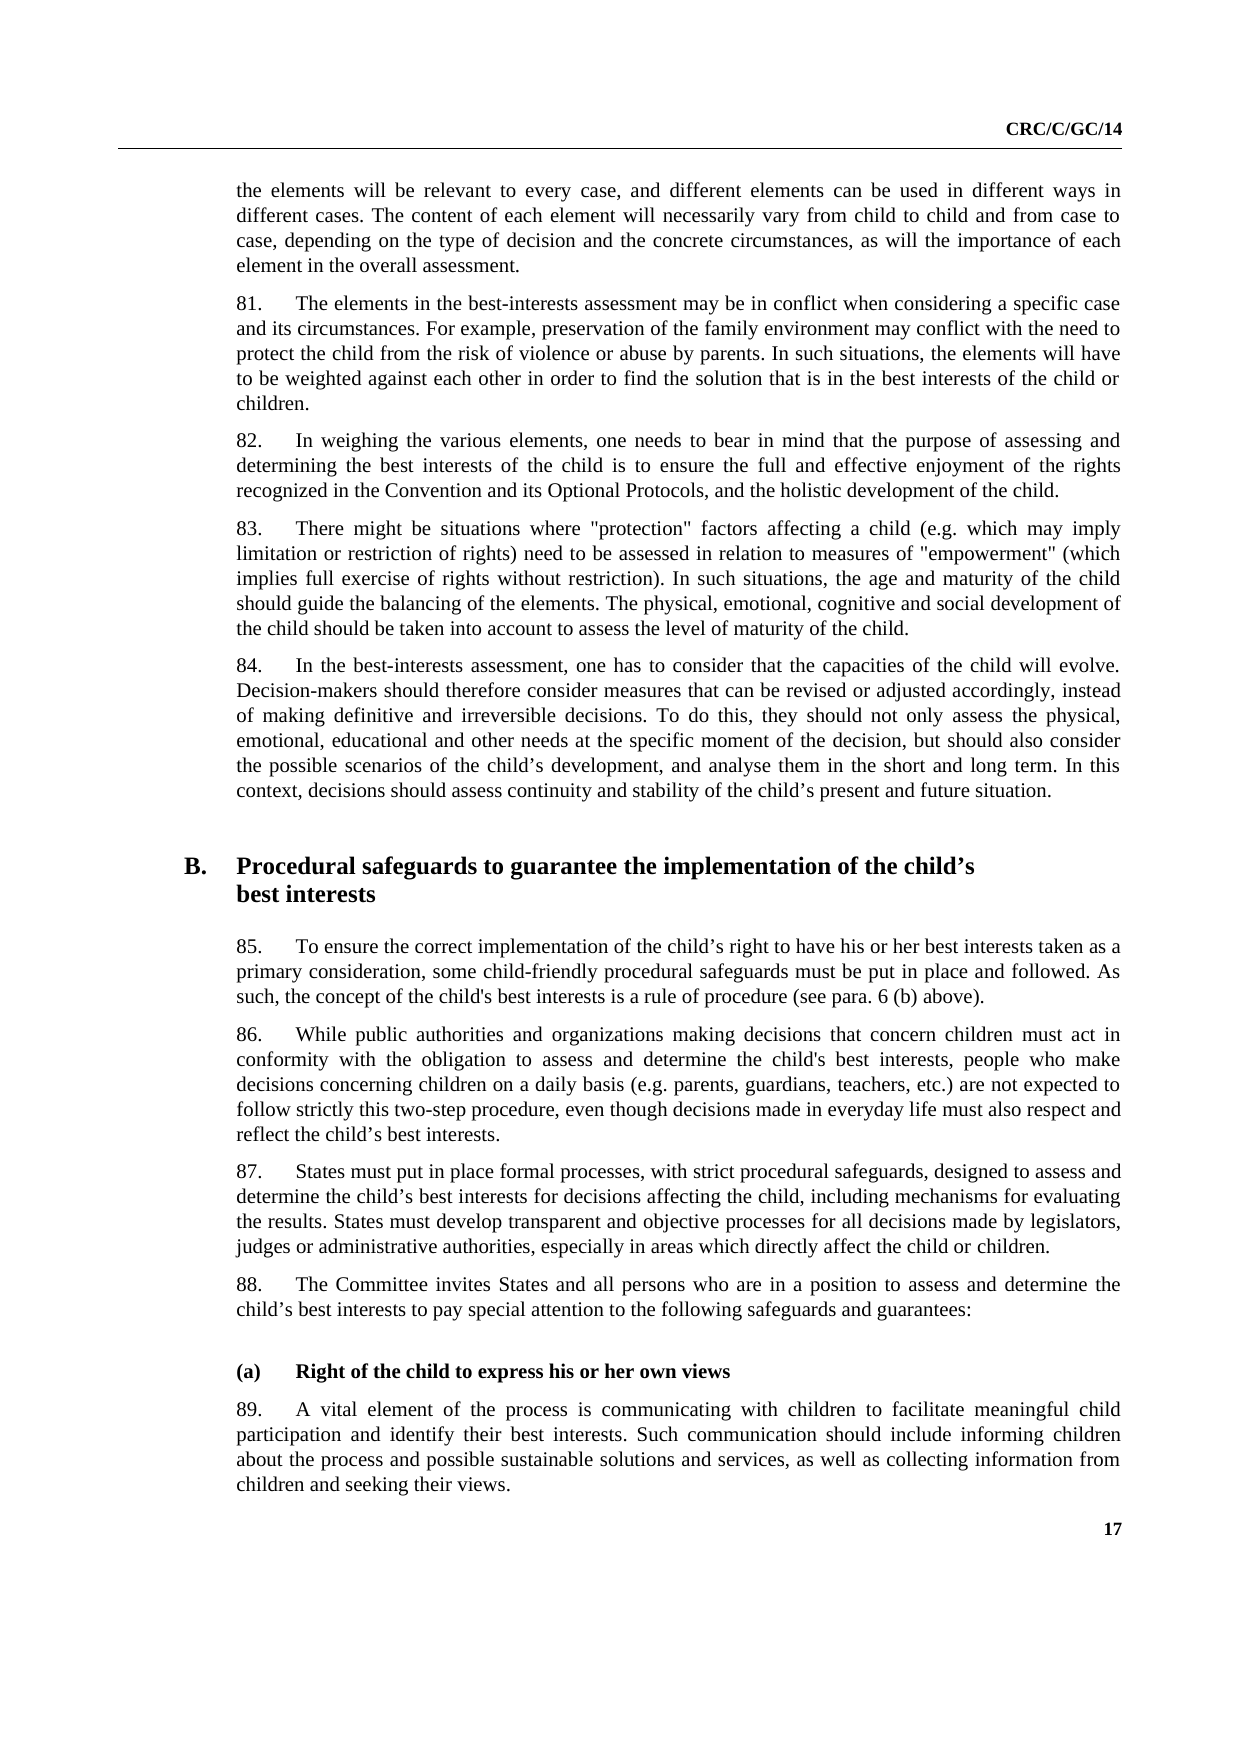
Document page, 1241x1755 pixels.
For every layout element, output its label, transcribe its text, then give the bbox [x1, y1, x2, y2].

text (a) Right of the child to express his or her own views [118, 1358, 1004, 1383]
text B. Procedural safeguards to guarantee the implementation of the child’s best interests [118, 852, 1004, 908]
list The elements in the best-interests assessment may be in conflict when considering a specific case and its circumstances. For example, preservation of the family environment may conflict with the need to protect the child from the risk of violence or abuse by parents. In such situations, the elements will have to be weighted against each other in order to find the solution that is in the best interests of the child or children. [236, 290, 1122, 415]
list In the best-interests assessment, one has to consider that the capacities of the child will evolve. Decision-makers should therefore consider measures that can be revised or adjusted accordingly, instead of making definitive and irreversible decisions. To do this, they should not only assess the physical, emotional, educational and other needs at the specific moment of the decision, but should also consider the possible scenarios of the child’s development, and analyse them in the short and long term. In this context, decisions should assess continuity and stability of the child’s present and future situation. [236, 652, 1122, 802]
list the elements will be relevant to every case, and different elements can be used in different ways in different cases. The content of each element will necessarily vary from child to child and from case to case, depending on the type of decision and the concrete circumstances, as will the importance of each element in the overall assessment. [236, 177, 1122, 277]
list There might be situations where "protection" factors affecting a child (e.g. which may imply limitation or restriction of rights) need to be assessed in relation to measures of "empowerment" (which implies full exercise of rights without restriction). In such situations, the age and maturity of the child should guide the balancing of the elements. The physical, emotional, cognitive and social development of the child should be taken into account to assess the level of maturity of the child. [236, 515, 1122, 640]
list In weighing the various elements, one needs to bear in mind that the purpose of assessing and determining the best interests of the child is to ensure the full and effective enjoyment of the rights recognized in the Convention and its Optional Protocols, and the holistic development of the child. [236, 427, 1122, 502]
list States must put in place formal processes, with strict procedural safeguards, designed to assess and determine the child’s best interests for decisions affecting the child, including mechanisms for evaluating the results. States must develop transparent and objective processes for all decisions made by legislators, judges or administrative authorities, especially in areas which directly affect the child or children. [236, 1158, 1122, 1258]
list The Committee invites States and all persons who are in a position to assess and determine the child’s best interests to pay special attention to the following safeguards and guarantees: [236, 1271, 1122, 1321]
list To ensure the correct implementation of the child’s right to have his or her best interests taken as a primary consideration, some child-friendly procedural safeguards must be put in place and followed. As such, the concept of the child's best interests is a rule of procedure (see para. 6 (b) above). [236, 933, 1122, 1008]
list While public authorities and organizations making decisions that concern children must act in conformity with the obligation to assess and determine the child's best interests, people who make decisions concerning children on a daily basis (e.g. parents, guardians, teachers, etc.) are not expected to follow strictly this two-step procedure, even though decisions made in everyday life must also respect and reflect the child’s best interests. [236, 1021, 1122, 1146]
list A vital element of the process is communicating with children to facilitate meaningful child participation and identify their best interests. Such communication should include informing children about the process and possible sustainable solutions and services, as well as collecting information from children and seeking their views. [236, 1396, 1122, 1496]
